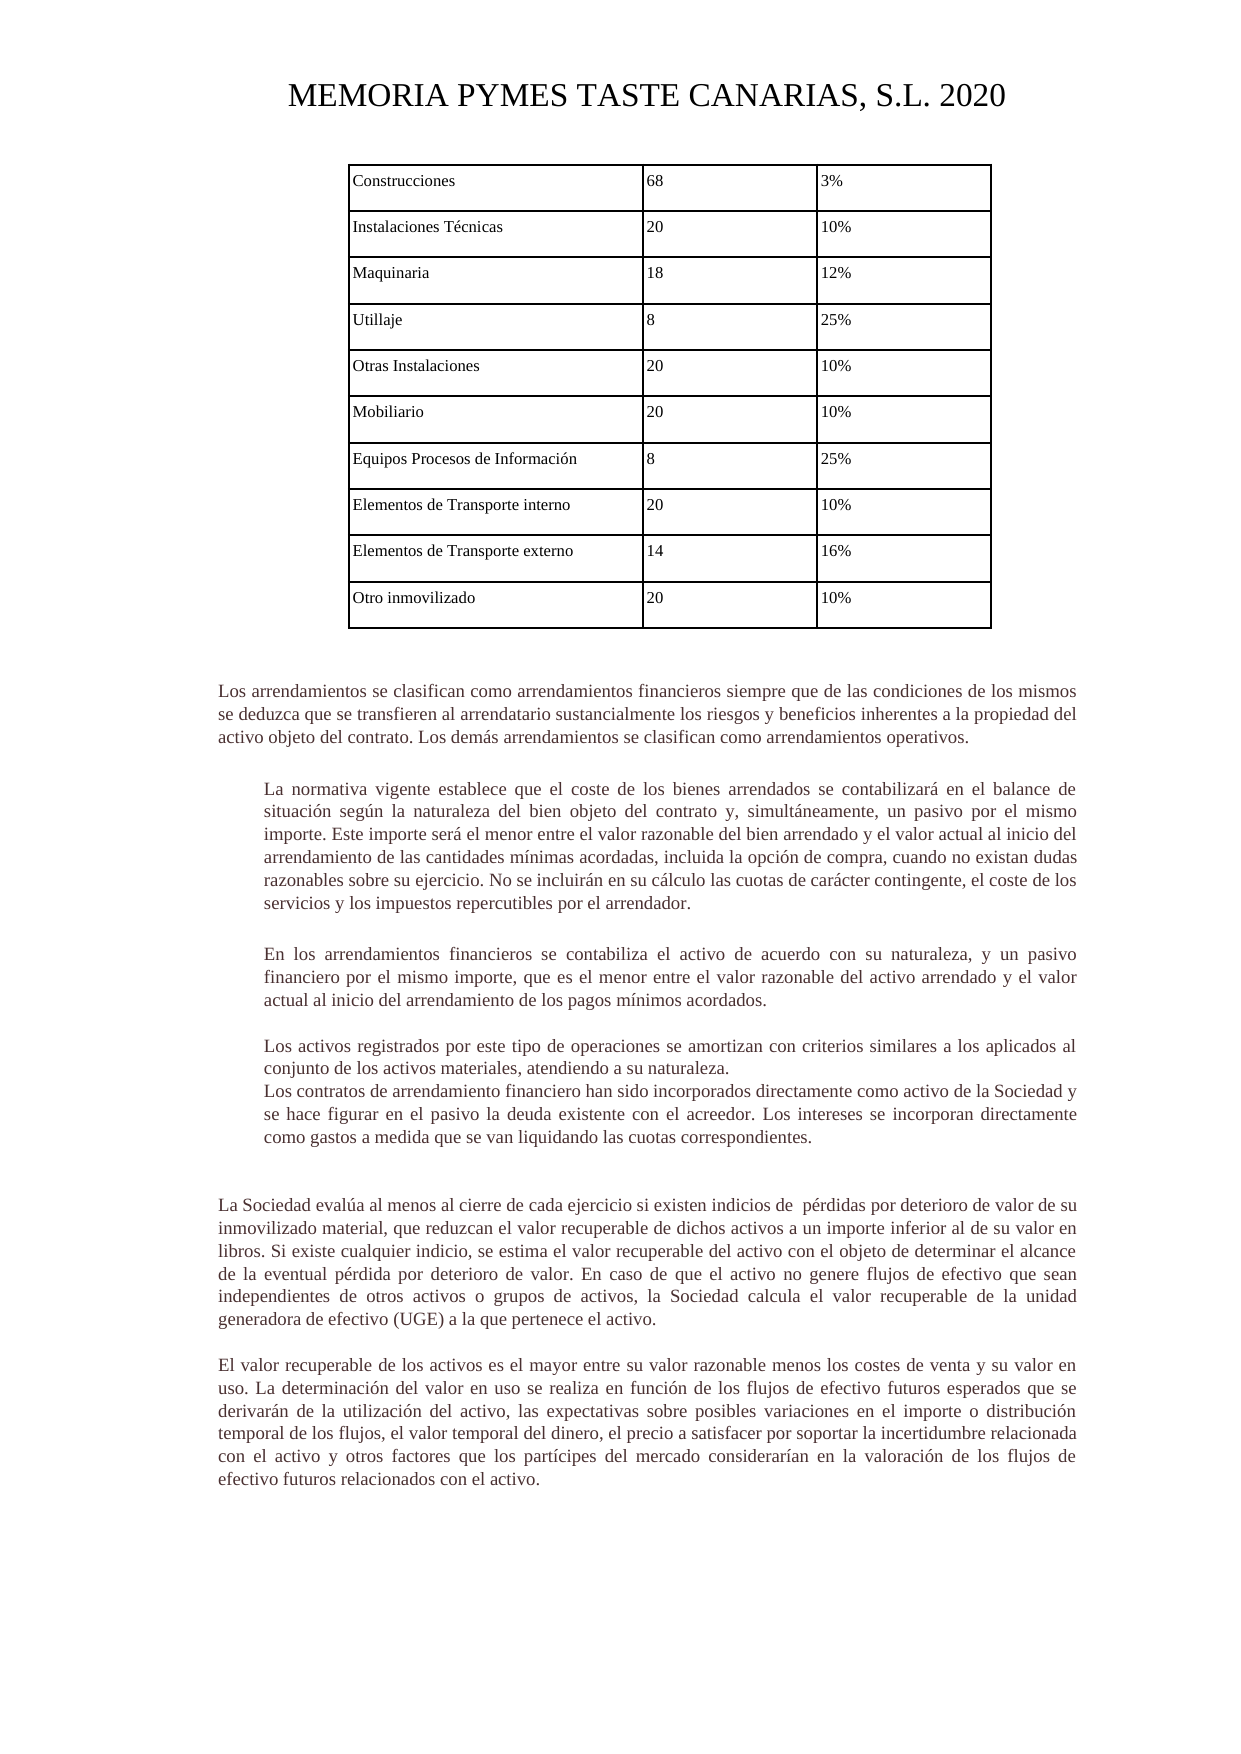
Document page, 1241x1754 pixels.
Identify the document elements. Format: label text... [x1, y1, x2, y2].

table_cell 3% [818, 166, 876, 210]
table_cell 10% [818, 397, 876, 442]
table_cell 20 [644, 397, 713, 442]
table_cell Elementos de Transporte externo [350, 536, 642, 581]
text La Sociedad evalúa al menos al cierre de cada ejercicio si existen indicios de pérdidas por deterioro de valor de su inmovilizado material, que reduzcan el valor recuperable de dichos activos a un importe inferior al de su valor en libros. Si existe cualquier indicio, se estima el valor recuperable del activo con el objeto de determinar el alcance de la eventual pérdida por deterioro de valor. En caso de que el activo no genere flujos de efectivo que sean independientes de otros activos o grupos de activos, la Sociedad calcula el valor recuperable de la unidad generadora de efectivo (UGE) a la que pertenece el activo. [218, 1194, 1078, 1330]
table_cell [876, 305, 990, 349]
table_cell 25% [818, 305, 876, 349]
table_cell 10% [818, 490, 876, 534]
table_cell [876, 351, 990, 395]
text En los arrendamientos financieros se contabiliza el activo de acuerdo con su naturaleza, y un pasivo financiero por el mismo importe, que es el menor entre el valor razonable del activo arrendado y el valor actual al inicio del arrendamiento de los pagos mínimos acordados. [264, 943, 1078, 1010]
text Los contratos de arrendamiento financiero han sido incorporados directamente como activo de la Sociedad y se hace figurar en el pasivo la deuda existente con el acreedor. Los intereses se incorporan directamente como gastos a medida que se van liquidando las cuotas correspondientes. [264, 1080, 1078, 1147]
table_cell 10% [818, 351, 876, 395]
table_cell [876, 166, 990, 210]
table_cell [876, 397, 990, 442]
table_cell 16% [818, 536, 876, 581]
table_cell Maquinaria [350, 258, 642, 302]
table_cell [713, 166, 816, 210]
table_cell Utillaje [350, 305, 642, 349]
text Los activos registrados por este tipo de operaciones se amortizan con criterios similares a los aplicados al conjunto de los activos materiales, atendiendo a su naturaleza. [264, 1034, 1078, 1079]
table_cell [876, 258, 990, 302]
table_cell 8 [644, 305, 713, 349]
table_cell [713, 490, 816, 534]
table_cell 68 [644, 166, 713, 210]
table_cell [876, 536, 990, 581]
table_cell 8 [644, 444, 713, 488]
table_cell 12% [818, 258, 876, 302]
table_cell [713, 444, 816, 488]
table_cell 20 [644, 212, 713, 256]
table_cell 25% [818, 444, 876, 488]
table_cell Instalaciones Técnicas [350, 212, 642, 256]
table_cell [713, 258, 816, 302]
table_cell 14 [644, 536, 713, 581]
text Los arrendamientos se clasifican como arrendamientos financieros siempre que de las condiciones de los mismos se deduzca que se transfieren al arrendatario sustancialmente los riesgos y beneficios inherentes a la propiedad del activo objeto del contrato. Los demás arrendamientos se clasifican como arrendamientos operativos. [218, 680, 1078, 748]
table_cell [713, 583, 816, 627]
table_cell [876, 444, 990, 488]
table_cell 20 [644, 490, 713, 534]
table_cell [713, 305, 816, 349]
table_cell 18 [644, 258, 713, 302]
table_cell Elementos de Transporte interno [350, 490, 642, 534]
table_cell [713, 351, 816, 395]
table_cell [713, 397, 816, 442]
table_cell 20 [644, 351, 713, 395]
table_cell Otro inmovilizado [350, 583, 642, 627]
table_cell [713, 536, 816, 581]
table_cell [876, 212, 990, 256]
table_cell [713, 212, 816, 256]
table_cell 10% [818, 583, 876, 627]
table_cell Otras Instalaciones [350, 351, 642, 395]
text La normativa vigente establece que el coste de los bienes arrendados se contabilizará en el balance de situación según la naturaleza del bien objeto del contrato y, simultáneamente, un pasivo por el mismo importe. Este importe será el menor entre el valor razonable del bien arrendado y el valor actual al inicio del arrendamiento de las cantidades mínimas acordadas, incluida la opción de compra, cuando no existan dudas razonables sobre su ejercicio. No se incluirán en su cálculo las cuotas de carácter contingente, el coste de los servicios y los impuestos repercutibles por el arrendador. [264, 778, 1078, 913]
table_cell 10% [818, 212, 876, 256]
table_cell Mobiliario [350, 397, 642, 442]
text El valor recuperable de los activos es el mayor entre su valor razonable menos los costes de venta y su valor en uso. La determinación del valor en uso se realiza en función de los flujos de efectivo futuros esperados que se derivarán de la utilización del activo, las expectativas sobre posibles variaciones en el importe o distribución temporal de los flujos, el valor temporal del dinero, el precio a satisfacer por soportar la incertidumbre relacionada con el activo y otros factores que los partícipes del mercado considerarían en la valoración de los flujos de efectivo futuros relacionados con el activo. [218, 1354, 1078, 1489]
table_cell Construcciones [350, 166, 642, 210]
table_cell 20 [644, 583, 713, 627]
table_cell Equipos Procesos de Información [350, 444, 642, 488]
table_cell [876, 583, 990, 627]
table_cell [876, 490, 990, 534]
